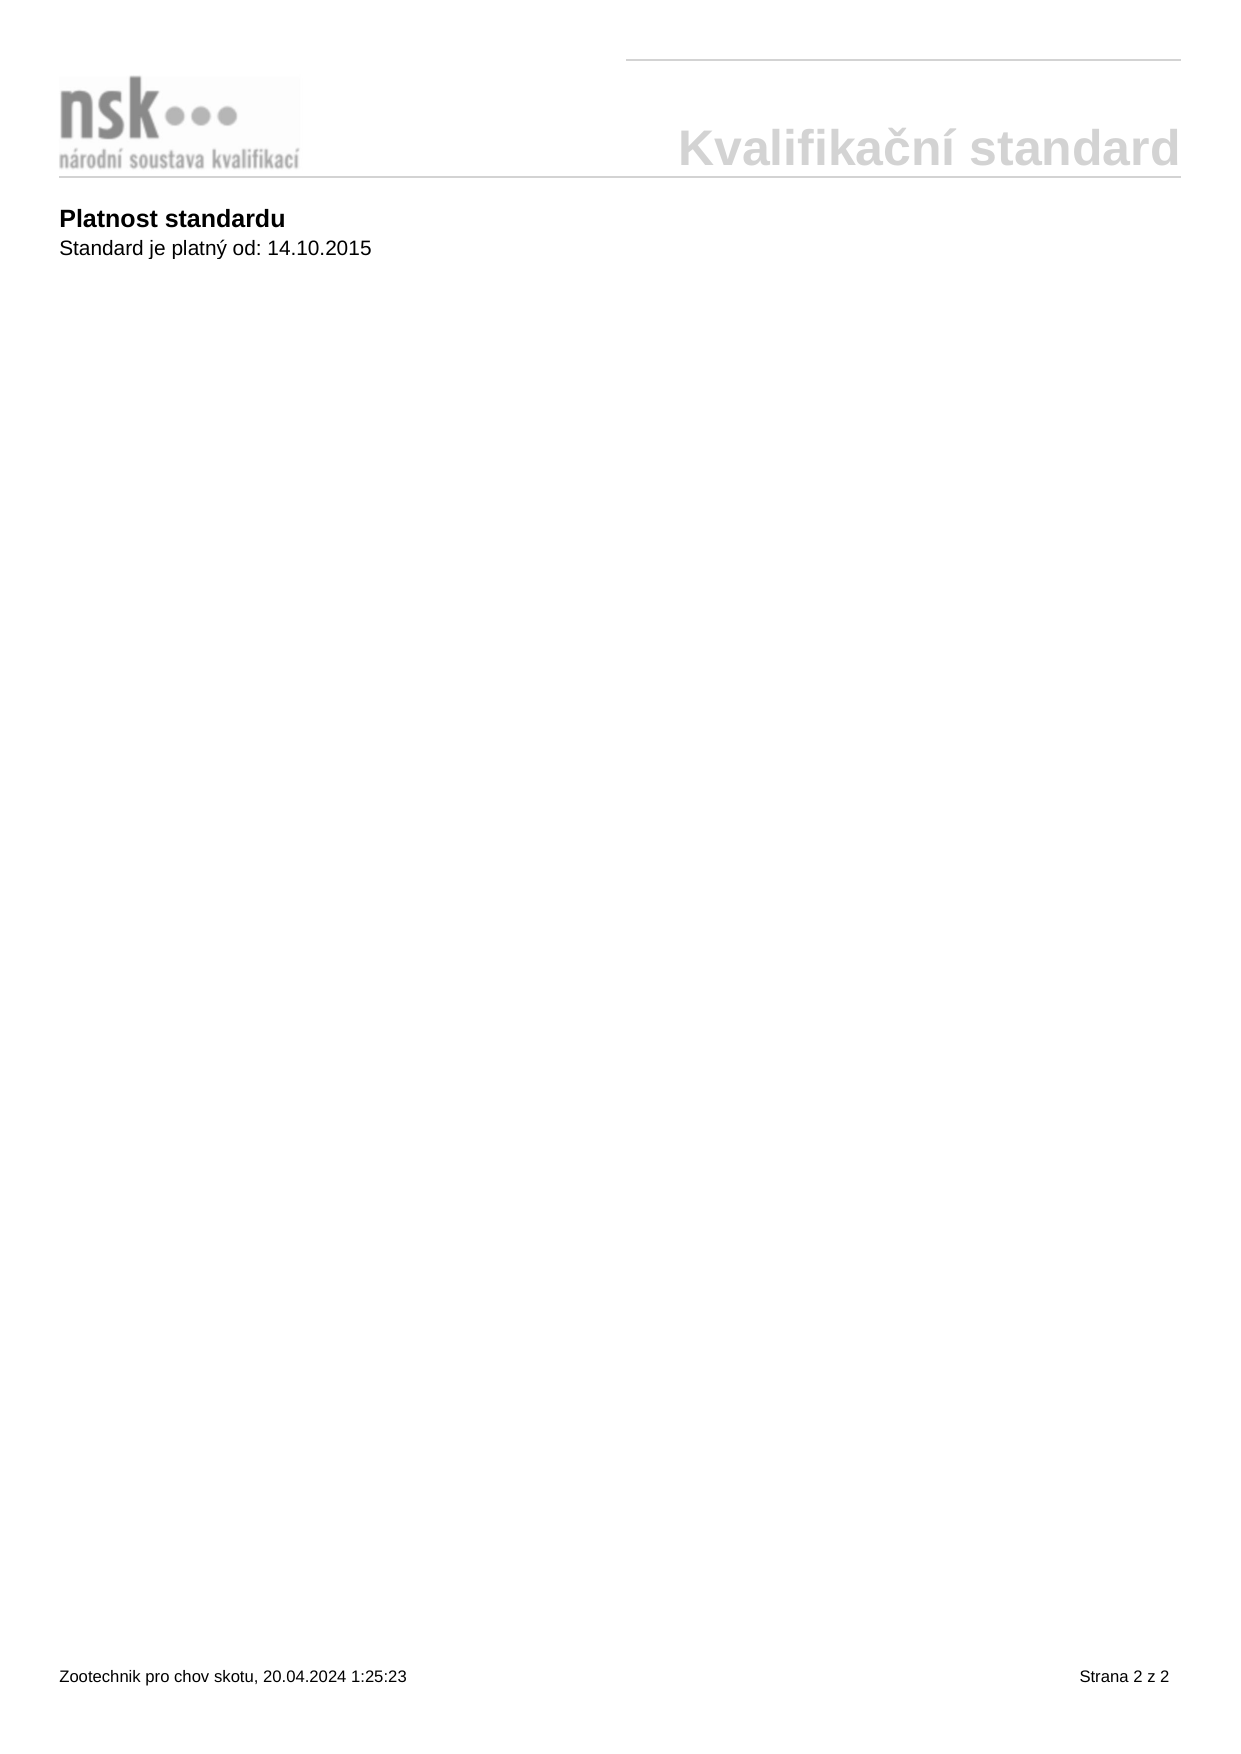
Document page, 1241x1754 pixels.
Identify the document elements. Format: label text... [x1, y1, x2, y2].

table_cell [626, 559, 862, 859]
table_cell [1093, 194, 1169, 200]
table_cell [59, 178, 1181, 194]
table_cell [1169, 1159, 1181, 1409]
table_cell [862, 259, 1093, 559]
table_cell [1169, 259, 1181, 559]
table_cell [1169, 1409, 1181, 1658]
table_cell [626, 194, 862, 200]
table_cell [626, 859, 862, 1159]
table_cell [484, 559, 620, 859]
table_cell [59, 859, 483, 1159]
table_cell [1093, 859, 1169, 1159]
table_cell [862, 859, 1093, 1159]
table_cell Kvalifikační standard [626, 61, 1181, 176]
table_cell [59, 194, 483, 200]
table_cell [59, 1409, 483, 1658]
table_cell [621, 59, 626, 170]
table_cell [862, 559, 1093, 859]
table_cell [59, 559, 483, 859]
table_cell [862, 194, 1093, 200]
picture [58, 59, 621, 171]
table_cell [59, 1159, 483, 1409]
table_cell Zootechnik pro chov skotu, 20.04.2024 1:25:23 [59, 1658, 862, 1694]
table_cell [862, 1159, 1093, 1409]
table_cell [1093, 559, 1169, 859]
table_cell Platnost standardu [59, 200, 1181, 236]
table_cell [626, 1409, 862, 1658]
table_cell [626, 259, 862, 559]
table_cell [484, 259, 620, 559]
table_cell [59, 171, 483, 176]
table_cell [620, 259, 626, 559]
table_cell [862, 1409, 1093, 1658]
table_cell [620, 859, 626, 1159]
table_cell Strana 2 z 2 [862, 1658, 1169, 1694]
table_cell [1169, 859, 1181, 1159]
table_cell [484, 1159, 620, 1409]
table_cell [484, 1409, 620, 1658]
table_cell [620, 1409, 626, 1658]
table_cell [484, 859, 620, 1159]
table_cell [484, 171, 620, 176]
table_cell [1169, 194, 1181, 200]
table_cell [1169, 1658, 1181, 1694]
table_cell [1093, 259, 1169, 559]
table_cell [1093, 1409, 1169, 1658]
table_cell Standard je platný od: 14.10.2015 [59, 236, 1181, 259]
table_cell [620, 1159, 626, 1409]
table_cell [1093, 1159, 1169, 1409]
table_cell [484, 194, 620, 200]
table_cell [620, 559, 626, 859]
table_cell [59, 259, 483, 559]
table_cell [626, 1159, 862, 1409]
table_cell [1169, 559, 1181, 859]
